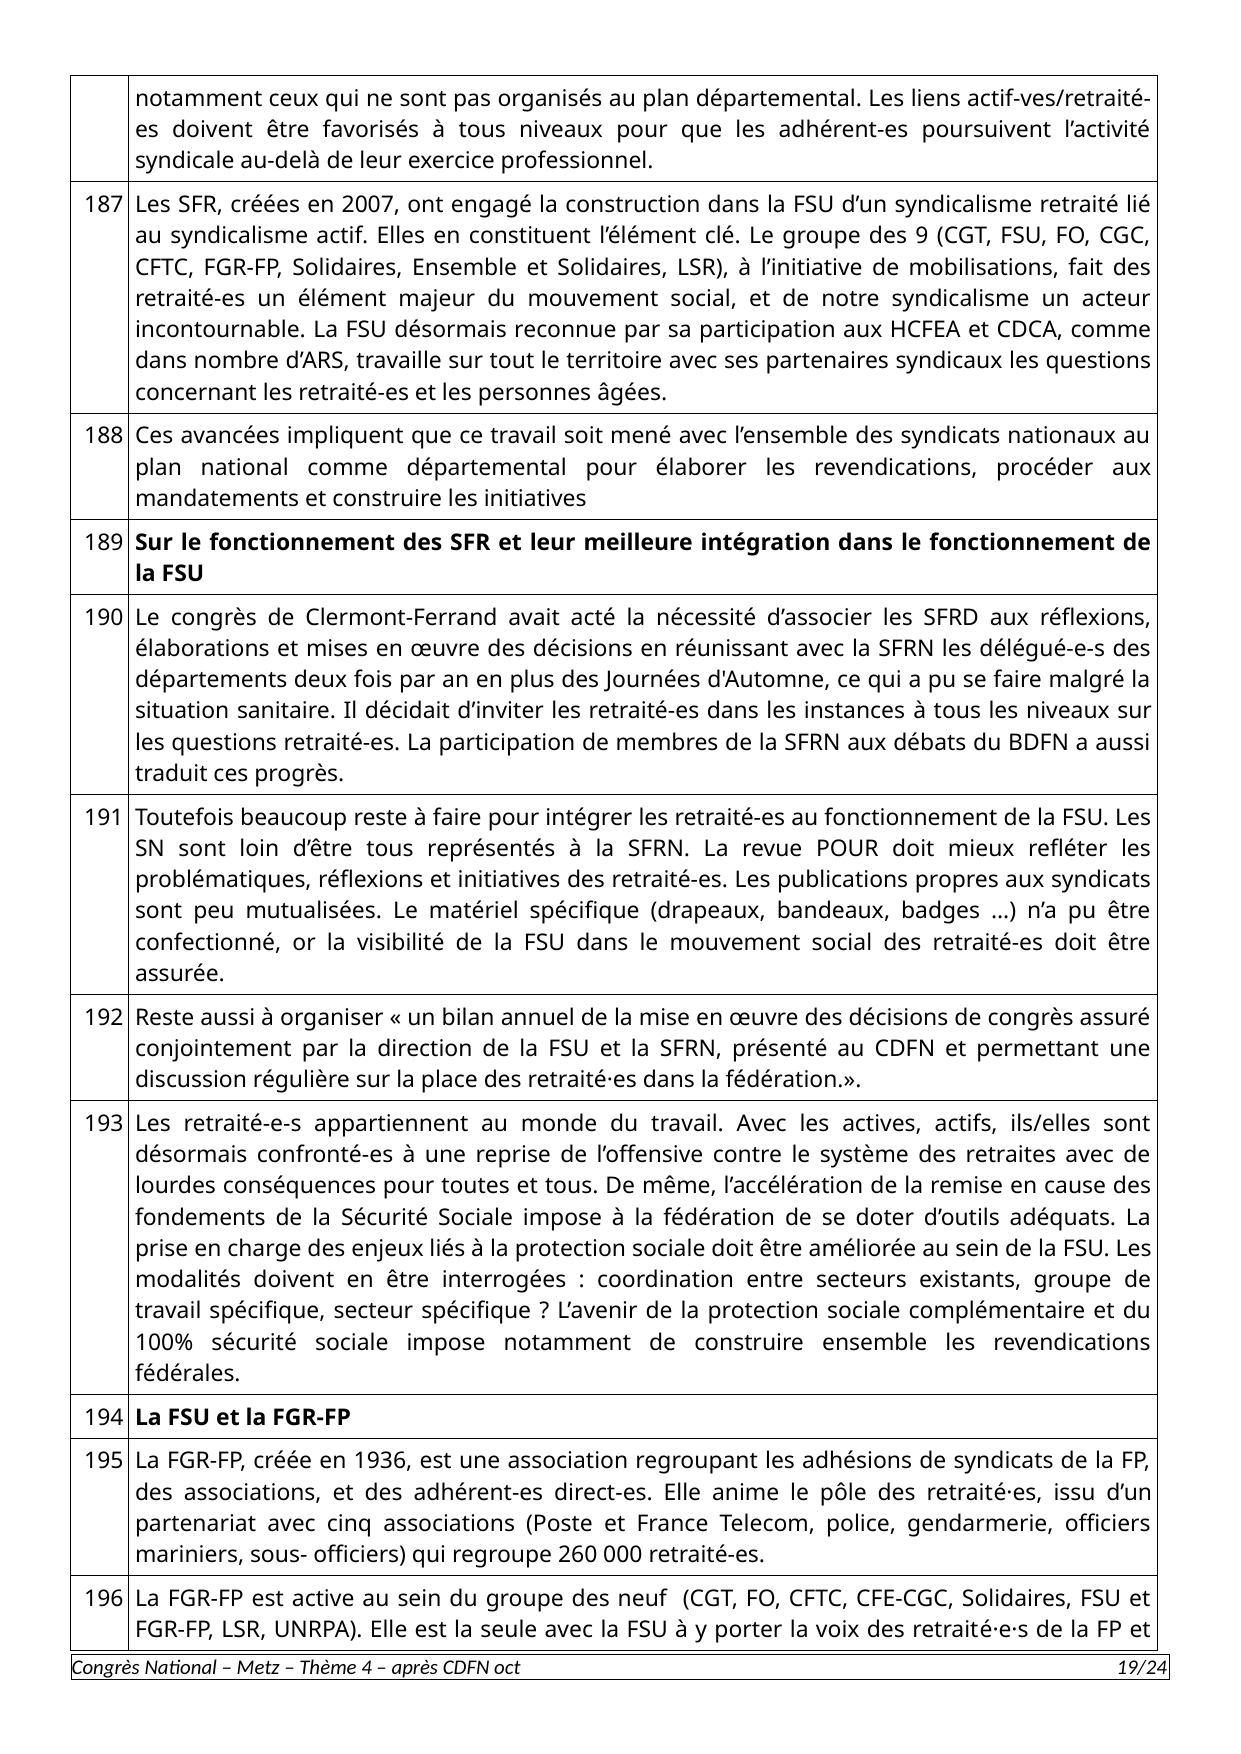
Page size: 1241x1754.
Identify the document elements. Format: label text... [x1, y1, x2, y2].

table_cell La FSU et la FGR-FP [129, 1395, 1157, 1437]
table_cell 191 [71, 795, 128, 994]
table_cell 193 [71, 1101, 128, 1394]
table_cell La FGR-FP, créée en 1936, est une association regroupant les adhésions de syndicats de la FP, des associations, et des adhérent-es direct-es. Elle anime le pôle des retraité·es, issu d’un partenariat avec cinq associations (Poste et France Telecom, police, gendarmerie, officiers mariniers, sous- officiers) qui regroupe 260 000 retraité-es. [129, 1439, 1157, 1575]
table_cell Toutefois beaucoup reste à faire pour intégrer les retraité-es au fonctionnement de la FSU. Les SN sont loin d’être tous représentés à la SFRN. La revue POUR doit mieux refléter les problématiques, réflexions et initiatives des retraité-es. Les publications propres aux syndicats sont peu mutualisées. Le matériel spécifique (drapeaux, bandeaux, badges …) n’a pu être confectionné, or la visibilité de la FSU dans le mouvement social des retraité-es doit être assurée. [129, 795, 1157, 994]
table_cell 195 [71, 1439, 128, 1575]
table_cell La FGR-FP est active au sein du groupe des neuf (CGT, FO, CFTC, CFE-CGC, Solidaires, FSU et FGR-FP, LSR, UNRPA). Elle est la seule avec la FSU à y porter la voix des retraité·e·s de la FP et [129, 1576, 1157, 1650]
table_cell 194 [71, 1395, 128, 1437]
table_cell 192 [71, 995, 128, 1100]
table_cell [71, 76, 128, 181]
table_cell 188 [71, 414, 128, 519]
table_cell notamment ceux qui ne sont pas organisés au plan départemental. Les liens actif-ves/retraité-es doivent être favorisés à tous niveaux pour que les adhérent-es poursuivent l’activité syndicale au-delà de leur exercice professionnel. [129, 76, 1157, 181]
table_cell Le congrès de Clermont-Ferrand avait acté la nécessité d’associer les SFRD aux réflexions, élaborations et mises en œuvre des décisions en réunissant avec la SFRN les délégué-e-s des départements deux fois par an en plus des Journées d'Automne, ce qui a pu se faire malgré la situation sanitaire. Il décidait d’inviter les retraité-es dans les instances à tous les niveaux sur les questions retraité-es. La participation de membres de la SFRN aux débats du BDFN a aussi traduit ces progrès. [129, 595, 1157, 794]
table_cell Les retraité-e-s appartiennent au monde du travail. Avec les actives, actifs, ils/elles sont désormais confronté-es à une reprise de l’offensive contre le système des retraites avec de lourdes conséquences pour toutes et tous. De même, l’accélération de la remise en cause des fondements de la Sécurité Sociale impose à la fédération de se doter d’outils adéquats. La prise en charge des enjeux liés à la protection sociale doit être améliorée au sein de la FSU. Les modalités doivent en être interrogées : coordination entre secteurs existants, groupe de travail spécifique, secteur spécifique ? L’avenir de la protection sociale complémentaire et du 100% sécurité sociale impose notamment de construire ensemble les revendications fédérales. [129, 1101, 1157, 1394]
table_cell Sur le fonctionnement des SFR et leur meilleure intégration dans le fonctionnement de la FSU [129, 520, 1157, 594]
table_cell Ces avancées impliquent que ce travail soit mené avec l’ensemble des syndicats nationaux au plan national comme départemental pour élaborer les revendications, procéder aux mandatements et construire les initiatives [129, 414, 1157, 519]
table_cell 190 [71, 595, 128, 794]
table_cell 187 [71, 182, 128, 412]
table_cell Les SFR, créées en 2007, ont engagé la construction dans la FSU d’un syndicalisme retraité lié au syndicalisme actif. Elles en constituent l’élément clé. Le groupe des 9 (CGT, FSU, FO, CGC, CFTC, FGR-FP, Solidaires, Ensemble et Solidaires, LSR), à l’initiative de mobilisations, fait des retraité-es un élément majeur du mouvement social, et de notre syndicalisme un acteur incontournable. La FSU désormais reconnue par sa participation aux HCFEA et CDCA, comme dans nombre d’ARS, travaille sur tout le territoire avec ses partenaires syndicaux les questions concernant les retraité-es et les personnes âgées. [129, 182, 1157, 412]
table_cell 196 [71, 1576, 128, 1650]
table_cell Reste aussi à organiser « un bilan annuel de la mise en œuvre des décisions de congrès assuré conjointement par la direction de la FSU et la SFRN, présenté au CDFN et permettant une discussion régulière sur la place des retraité·es dans la fédération.». [129, 995, 1157, 1100]
table_cell 189 [71, 520, 128, 594]
